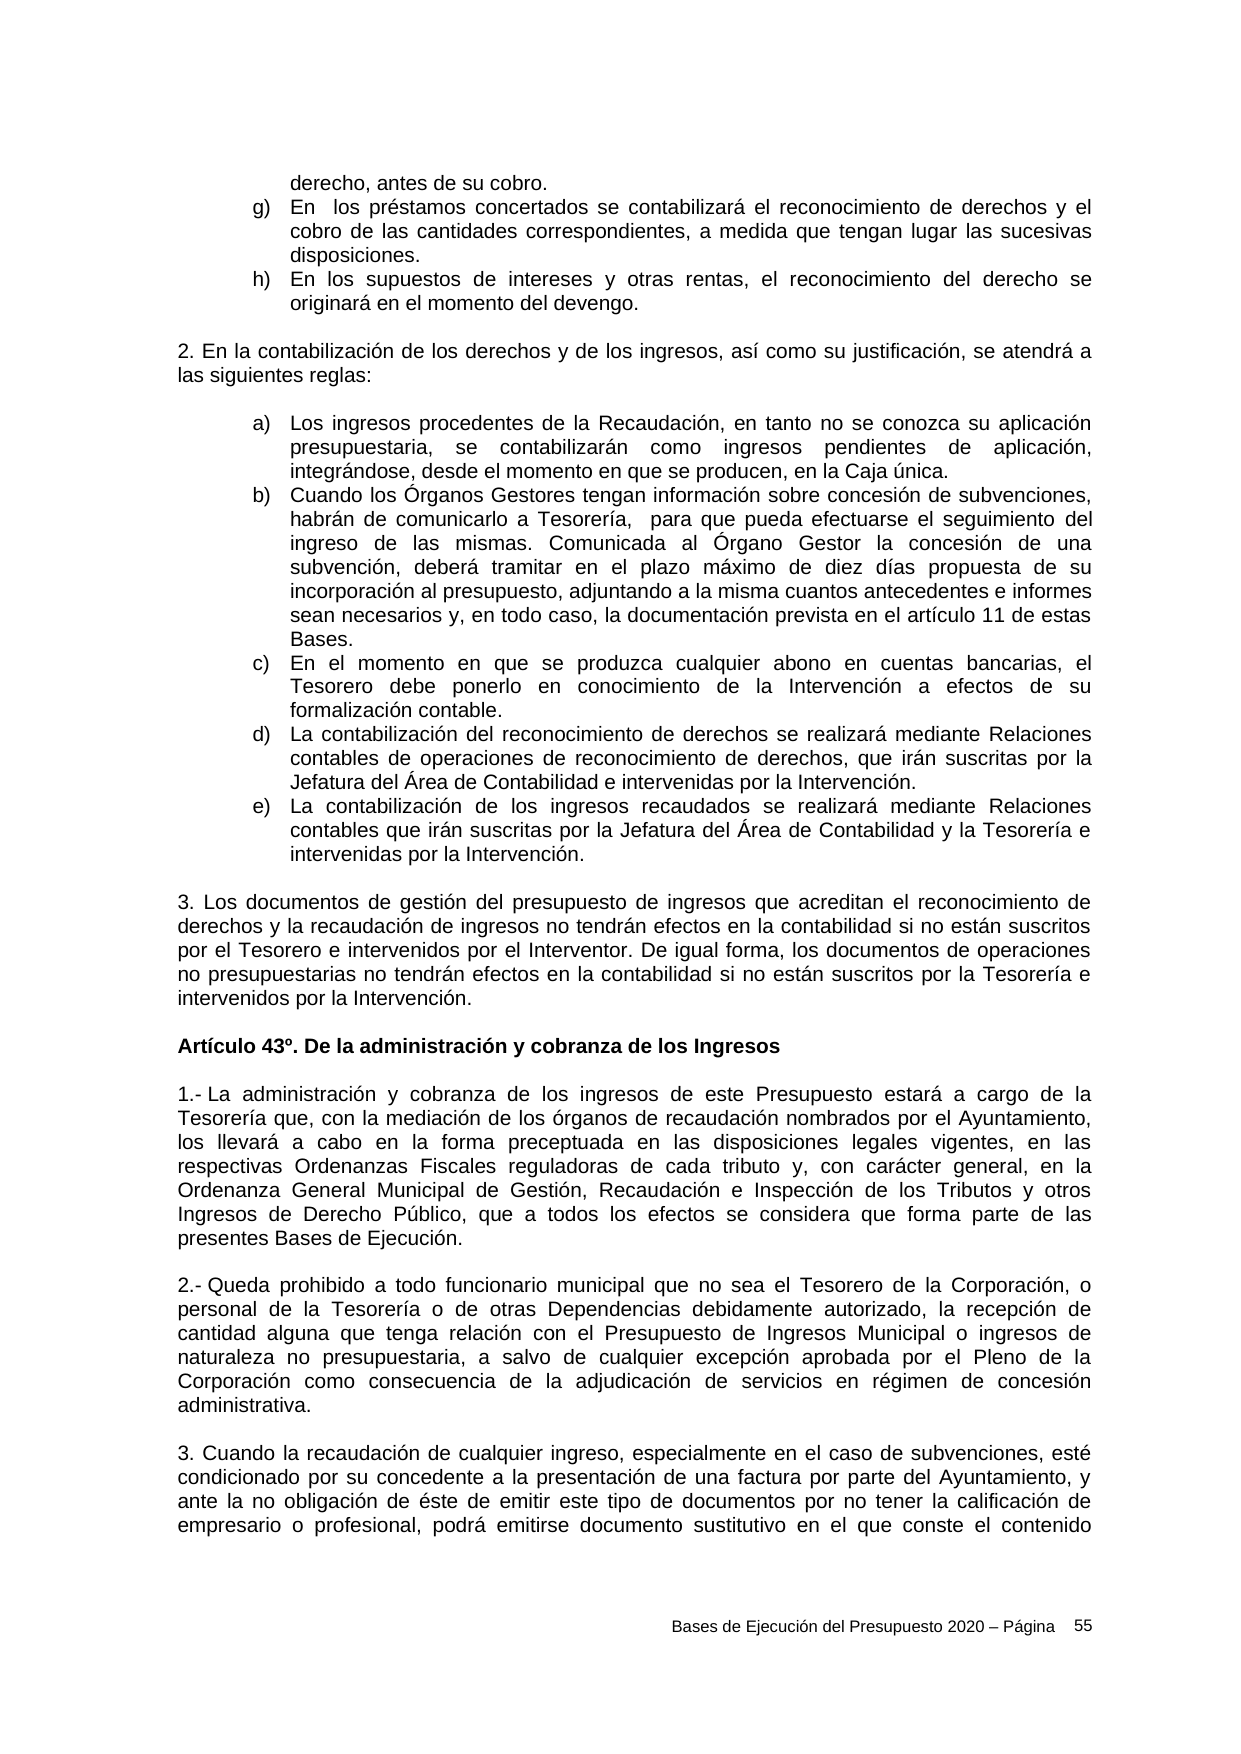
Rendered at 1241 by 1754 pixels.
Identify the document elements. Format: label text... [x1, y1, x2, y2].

text 1.- La administración y cobranza de los ingresos de este Presupuesto estará a cargo de la Tesorería que, con la mediación de los órganos de recaudación nombrados por el Ayuntamiento, los llevará a cabo en la forma preceptuada en las disposiciones legales vigentes, en las respectivas Ordenanzas Fiscales reguladoras de cada tributo y, con carácter general, en la Ordenanza General Municipal de Gestión, Recaudación e Inspección de los Tributos y otros Ingresos de Derecho Público, que a todos los efectos se considera que forma parte de las presentes Bases de Ejecución. [177, 1082, 1093, 1249]
list Los ingresos procedentes de la Recaudación, en tanto no se conozca su aplicación presupuestaria, se contabilizarán como ingresos pendientes de aplicación, integrándose, desde el momento en que se producen, en la Caja única. [252, 411, 1093, 483]
text 3. Cuando la recaudación de cualquier ingreso, especialmente en el caso de subvenciones, esté condicionado por su concedente a la presentación de una factura por parte del Ayuntamiento, y ante la no obligación de éste de emitir este tipo de documentos por no tener la calificación de empresario o profesional, podrá emitirse documento sustitutivo en el que conste el contenido [177, 1441, 1093, 1537]
list Cuando los Órganos Gestores tengan información sobre concesión de subvenciones, habrán de comunicarlo a Tesorería, para que pueda efectuarse el seguimiento del ingreso de las mismas. Comunicada al Órgano Gestor la concesión de una subvención, deberá tramitar en el plazo máximo de diez días propuesta de su incorporación al presupuesto, adjuntando a la misma cuantos antecedentes e informes sean necesarios y, en todo caso, la documentación prevista en el artículo 11 de estas Bases. [252, 483, 1093, 650]
list La contabilización de los ingresos recaudados se realizará mediante Relaciones contables que irán suscritas por la Jefatura del Área de Contabilidad y la Tesorería e intervenidas por la Intervención. [252, 794, 1093, 866]
text 2. En la contabilización de los derechos y de los ingresos, así como su justificación, se atendrá a las siguientes reglas: [177, 339, 1093, 387]
text 3. Los documentos de gestión del presupuesto de ingresos que acreditan el reconocimiento de derechos y la recaudación de ingresos no tendrán efectos en la contabilidad si no están suscritos por el Tesorero e intervenidos por el Interventor. De igual forma, los documentos de operaciones no presupuestarias no tendrán efectos en la contabilidad si no están suscritos por la Tesorería e intervenidos por la Intervención. [177, 890, 1093, 1010]
list En los supuestos de intereses y otras rentas, el reconocimiento del derecho se originará en el momento del devengo. [252, 267, 1093, 315]
list La contabilización del reconocimiento de derechos se realizará mediante Relaciones contables de operaciones de reconocimiento de derechos, que irán suscritas por la Jefatura del Área de Contabilidad e intervenidas por la Intervención. [252, 722, 1093, 794]
list En los préstamos concertados se contabilizará el reconocimiento de derechos y el cobro de las cantidades correspondientes, a medida que tengan lugar las sucesivas disposiciones. [252, 195, 1093, 267]
text Artículo 43º. De la administración y cobranza de los Ingresos [177, 1034, 1093, 1058]
text 2.- Queda prohibido a todo funcionario municipal que no sea el Tesorero de la Corporación, o personal de la Tesorería o de otras Dependencias debidamente autorizado, la recepción de cantidad alguna que tenga relación con el Presupuesto de Ingresos Municipal o ingresos de naturaleza no presupuestaria, a salvo de cualquier excepción aprobada por el Pleno de la Corporación como consecuencia de la adjudicación de servicios en régimen de concesión administrativa. [177, 1273, 1093, 1417]
list En el momento en que se produzca cualquier abono en cuentas bancarias, el Tesorero debe ponerlo en conocimiento de la Intervención a efectos de su formalización contable. [252, 650, 1093, 722]
list derecho, antes de su cobro. [252, 171, 1093, 195]
